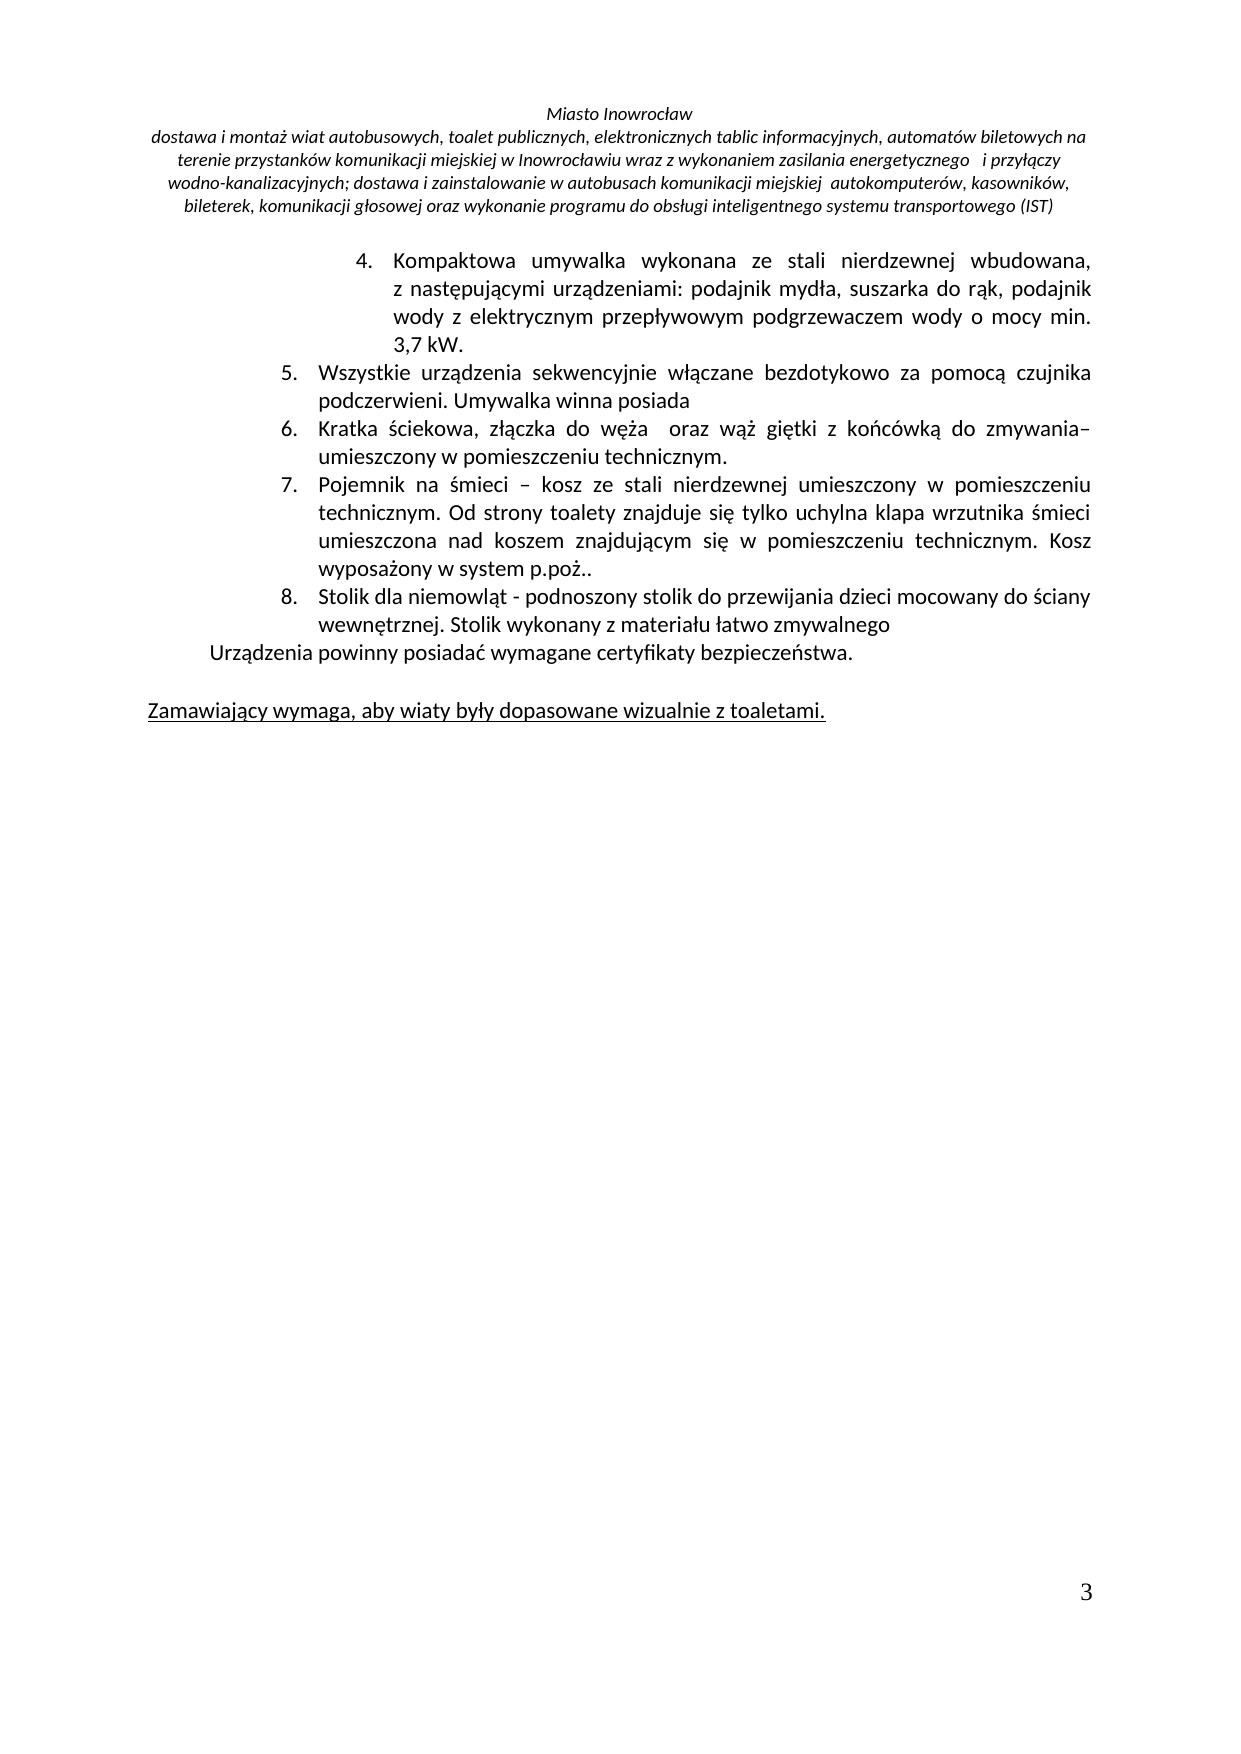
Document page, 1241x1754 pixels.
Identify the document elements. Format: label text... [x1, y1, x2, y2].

text Zamawiający wymaga, aby wiaty były dopasowane wizualnie z toaletami. [148, 697, 1092, 725]
list Kratka ściekowa, złączka do węża oraz wąż giętki z końcówką do zmywania– umieszczony w pomieszczeniu technicznym. [281, 414, 1092, 470]
list Kompaktowa umywalka wykonana ze stali nierdzewnej wbudowana, z następującymi urządzeniami: podajnik mydła, suszarka do rąk, podajnik wody z elektrycznym przepływowym podgrzewaczem wody o mocy min. 3,7 kW. [356, 246, 1092, 358]
list Pojemnik na śmieci – kosz ze stali nierdzewnej umieszczony w pomieszczeniu technicznym. Od strony toalety znajduje się tylko uchylna klapa wrzutnika śmieci umieszczona nad koszem znajdującym się w pomieszczeniu technicznym. Kosz wyposażony w system p.poż.. [281, 470, 1092, 582]
list Wszystkie urządzenia sekwencyjnie włączane bezdotykowo za pomocą czujnika podczerwieni. Umywalka winna posiada [281, 358, 1092, 414]
list Stolik dla niemowląt - podnoszony stolik do przewijania dzieci mocowany do ściany wewnętrznej. Stolik wykonany z materiału łatwo zmywalnego [281, 582, 1092, 638]
text Urządzenia powinny posiadać wymagane certyfikaty bezpieczeństwa. [148, 638, 1092, 666]
